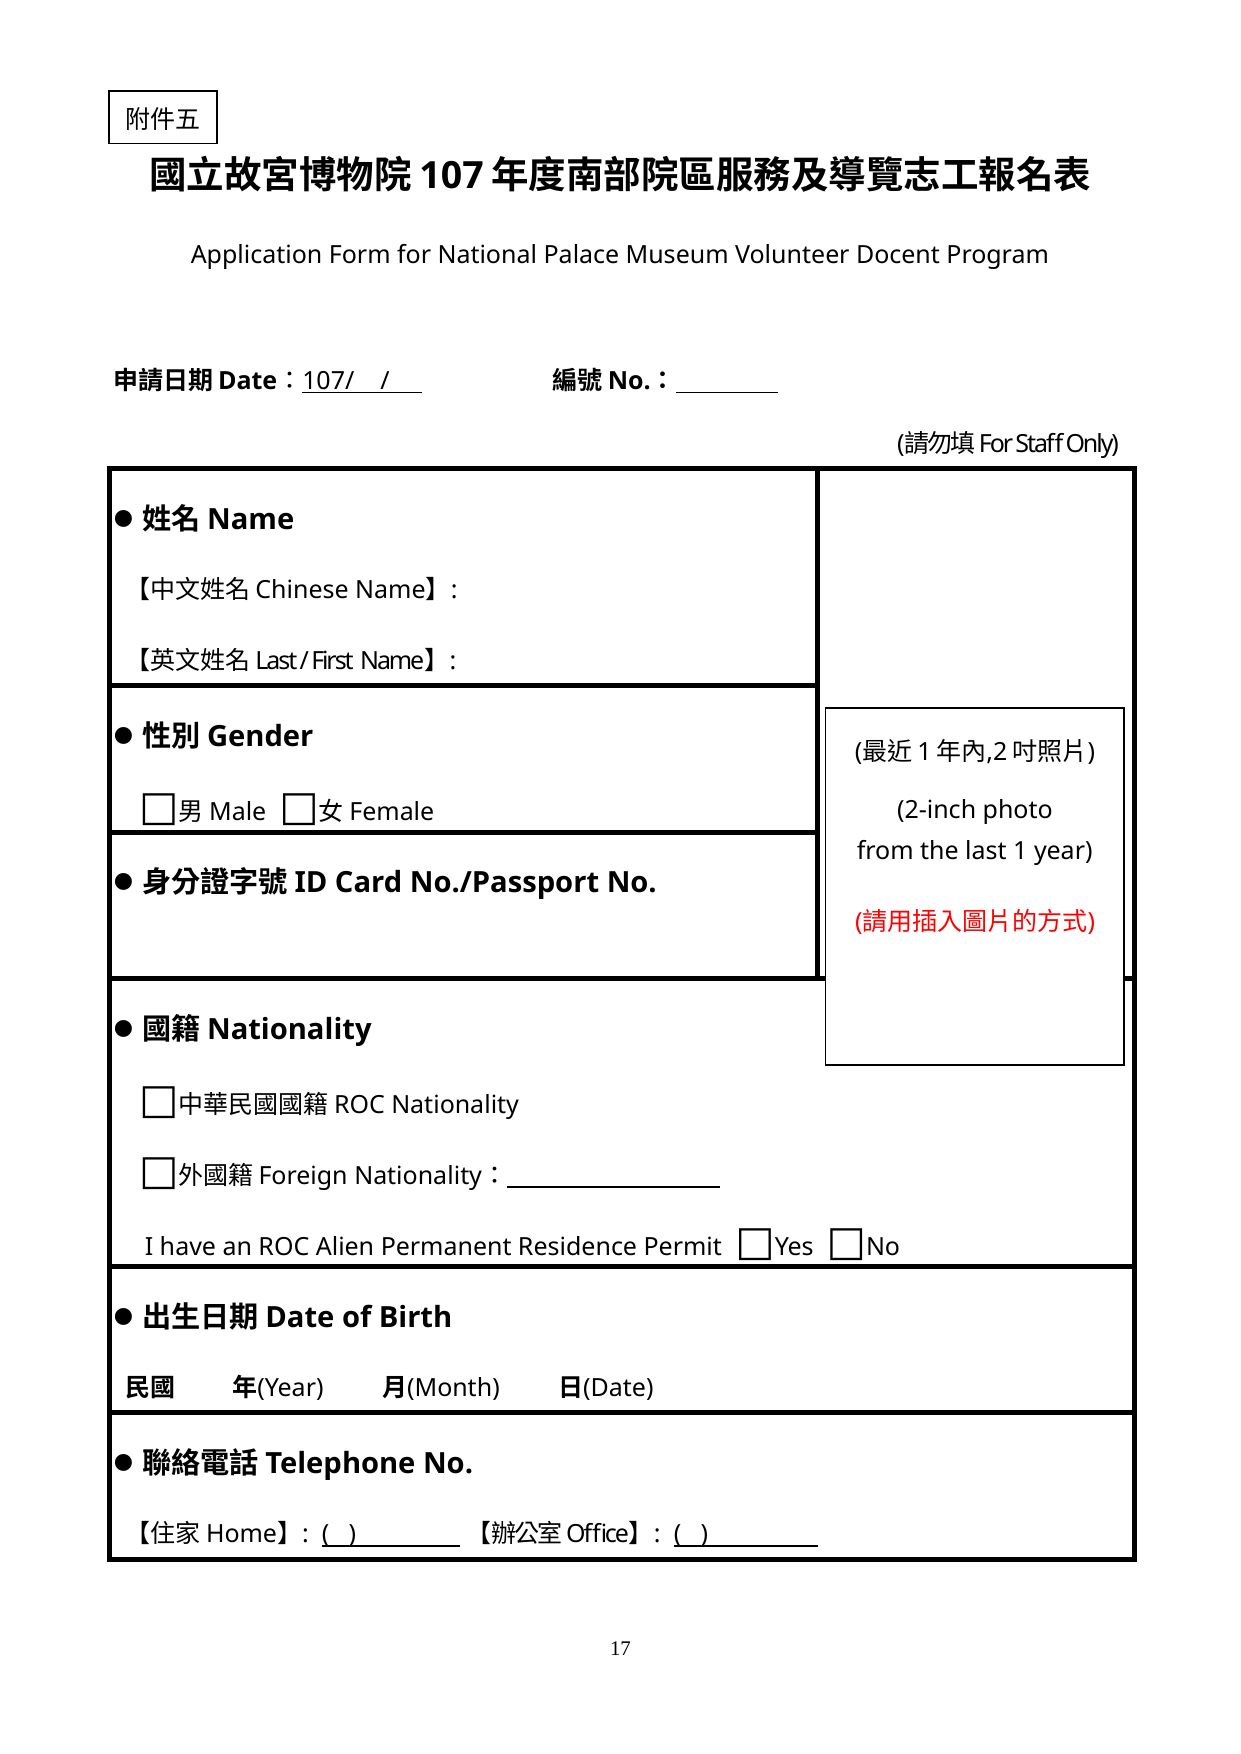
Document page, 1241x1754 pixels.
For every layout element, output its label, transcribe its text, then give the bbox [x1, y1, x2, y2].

table_cell 出生日期 Date of Birth 民國 年(Year) 月(Month) 日(Date) [112, 1269, 1132, 1410]
text (請勿填 For Staff Only) [106, 399, 1134, 462]
table_header [826, 709, 1123, 1064]
text 附件五 [125, 99, 201, 135]
table_cell 身分證字號 ID Card No./Passport No. [112, 835, 815, 976]
table_cell 聯絡電話 Telephone No. 【住家 Home】: ( ) 【辦公室 Office】: ( ) [112, 1415, 1132, 1557]
text Application Form for National Palace Museum Volunteer Docent Program [106, 212, 1134, 274]
text [110, 92, 216, 143]
table_header 姓名 Name 【中文姓名Chinese Name】: 【英文姓名Last / First Name】: [112, 471, 815, 683]
table_cell 性別 Gender □男 Male □女 Female [112, 688, 815, 830]
text 申請日期Date：107/ / 編號 No.： [106, 337, 1134, 399]
text 國立故宮博物院107年度南部院區服務及導覽志工報名表 [106, 131, 1134, 193]
table_header [820, 471, 1132, 976]
table_cell 國籍 Nationality □中華民國國籍 ROC Nationality □外國籍Foreign Nationality： I have an ROC Alien Permanent Residence Permit □Yes □No [112, 981, 1132, 1264]
